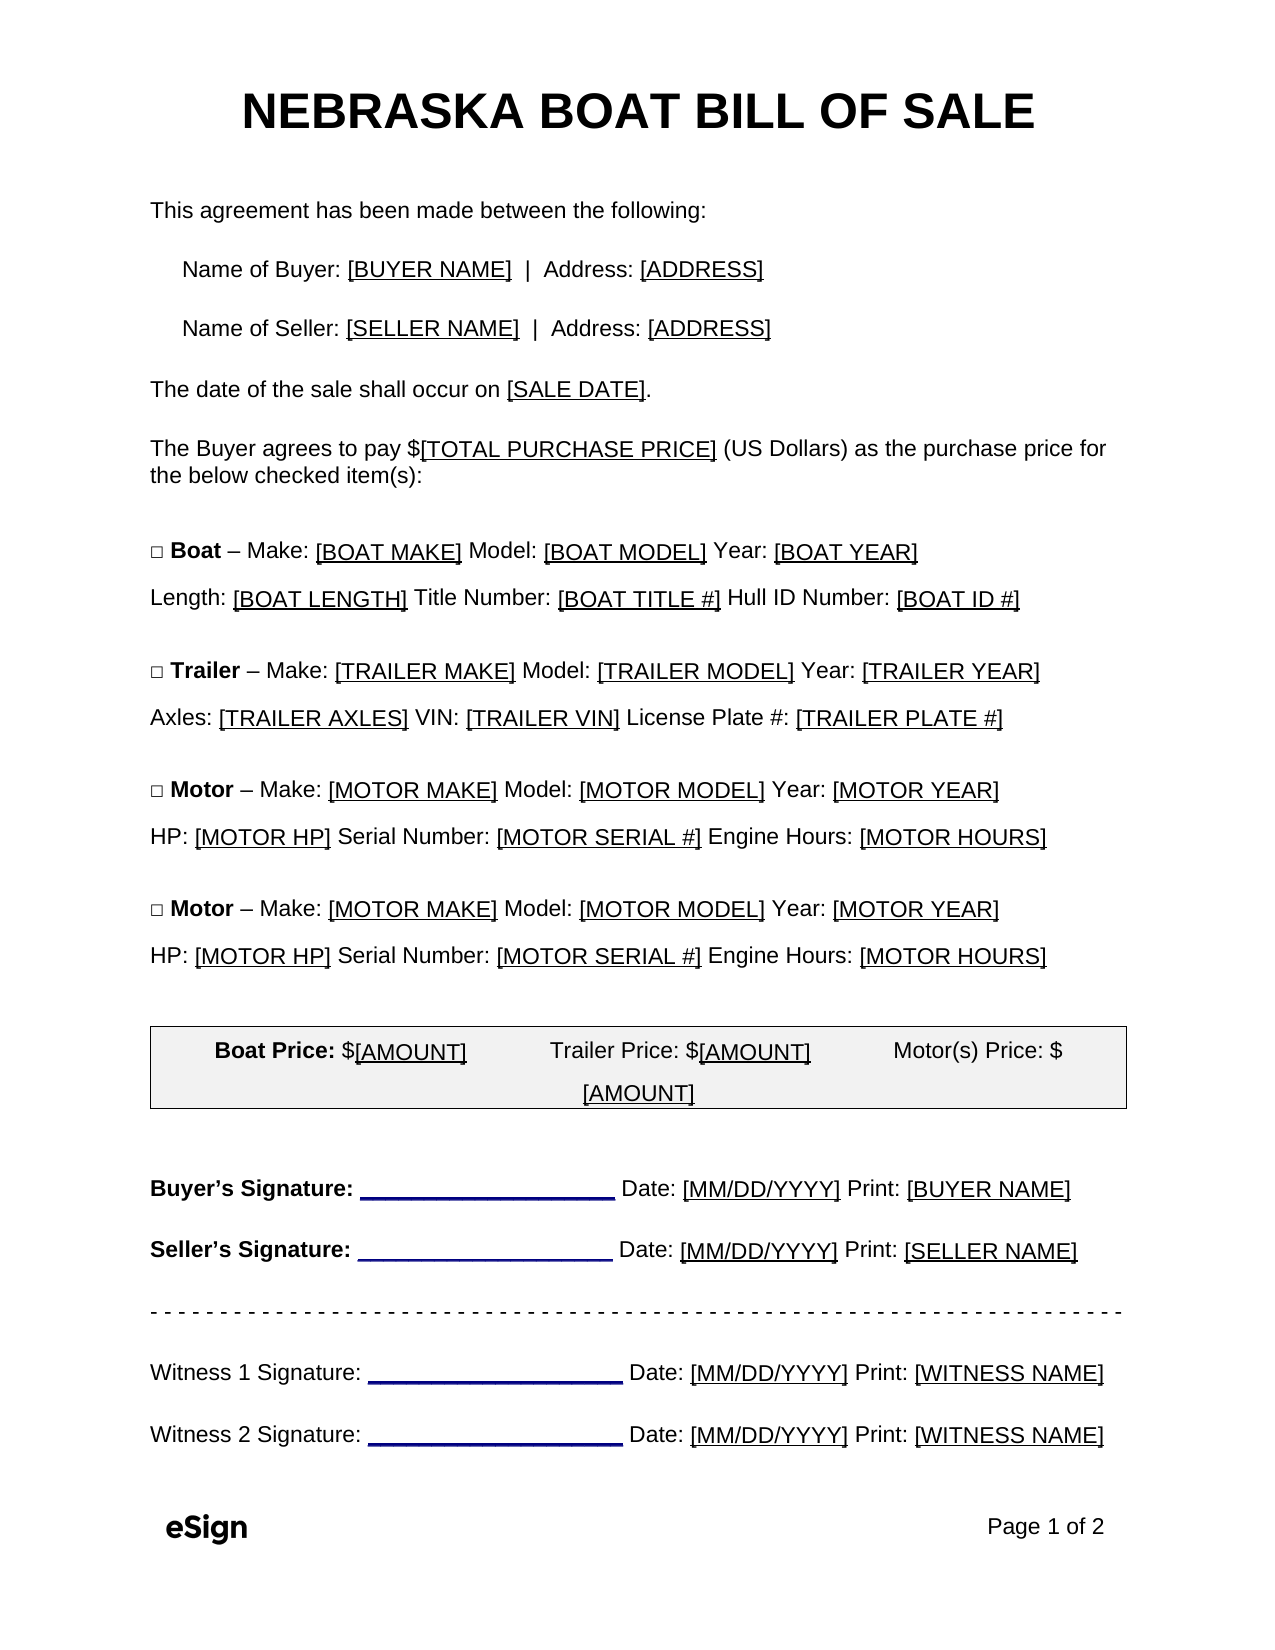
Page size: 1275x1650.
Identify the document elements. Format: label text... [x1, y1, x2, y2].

text ☐ Motor – Make: [MOTOR MAKE] Model: [MOTOR MODEL] Year: [MOTOR YEAR] [150, 892, 1127, 923]
text - - - - - - - - - - - - - - - - - - - - - - - - - - - - - - - - - - - - - - - - - - - - - - - - - - - - - - - - - - - - - - - - - - - - - - [150, 1298, 1125, 1325]
text ☐ Trailer – Make: [TRAILER MAKE] Model: [TRAILER MODEL] Year: [TRAILER YEAR] [150, 654, 1127, 685]
text Axles: [TRAILER AXLES] VIN: [TRAILER VIN] License Plate #: [TRAILER PLATE #] [150, 703, 1127, 731]
text This agreement has been made between the following: [150, 197, 1127, 224]
text HP: [MOTOR HP] Serial Number: [MOTOR SERIAL #] Engine Hours: [MOTOR HOURS] [150, 823, 1127, 850]
text The date of the sale shall occur on [SALE DATE]. [150, 375, 1127, 402]
text HP: [MOTOR HP] Serial Number: [MOTOR SERIAL #] Engine Hours: [MOTOR HOURS] [150, 942, 1127, 970]
text Witness 2 Signature: ____________________ Date: [MM/DD/YYYY] Print: [WITNESS NAME] [150, 1421, 1125, 1448]
text Name of Seller: [SELLER NAME] | Address: [ADDRESS] [150, 315, 1127, 341]
text Buyer’s Signature: ____________________ Date: [MM/DD/YYYY] Print: [BUYER NAME] [150, 1174, 1125, 1202]
text ☐ Motor – Make: [MOTOR MAKE] Model: [MOTOR MODEL] Year: [MOTOR YEAR] [150, 773, 1127, 804]
text ☐ Boat – Make: [BOAT MAKE] Model: [BOAT MODEL] Year: [BOAT YEAR] [150, 534, 1127, 566]
text Name of Buyer: [BUYER NAME] | Address: [ADDRESS] [150, 256, 1127, 282]
text Witness 1 Signature: ____________________ Date: [MM/DD/YYYY] Print: [WITNESS NAME] [150, 1359, 1125, 1386]
text NEBRASKA BOAT BILL OF SALE [150, 82, 1127, 139]
text The Buyer agrees to pay $[TOTAL PURCHASE PRICE] (US Dollars) as the purchase price for the below checked item(s): [150, 435, 1127, 489]
text Seller’s Signature: ____________________ Date: [MM/DD/YYYY] Print: [SELLER NAME] [150, 1236, 1125, 1264]
text Length: [BOAT LENGTH] Title Number: [BOAT TITLE #] Hull ID Number: [BOAT ID #] [150, 584, 1127, 612]
text Boat Price: $[AMOUNT] Trailer Price: $[AMOUNT] Motor(s) Price: $[AMOUNT] [151, 1027, 1126, 1108]
